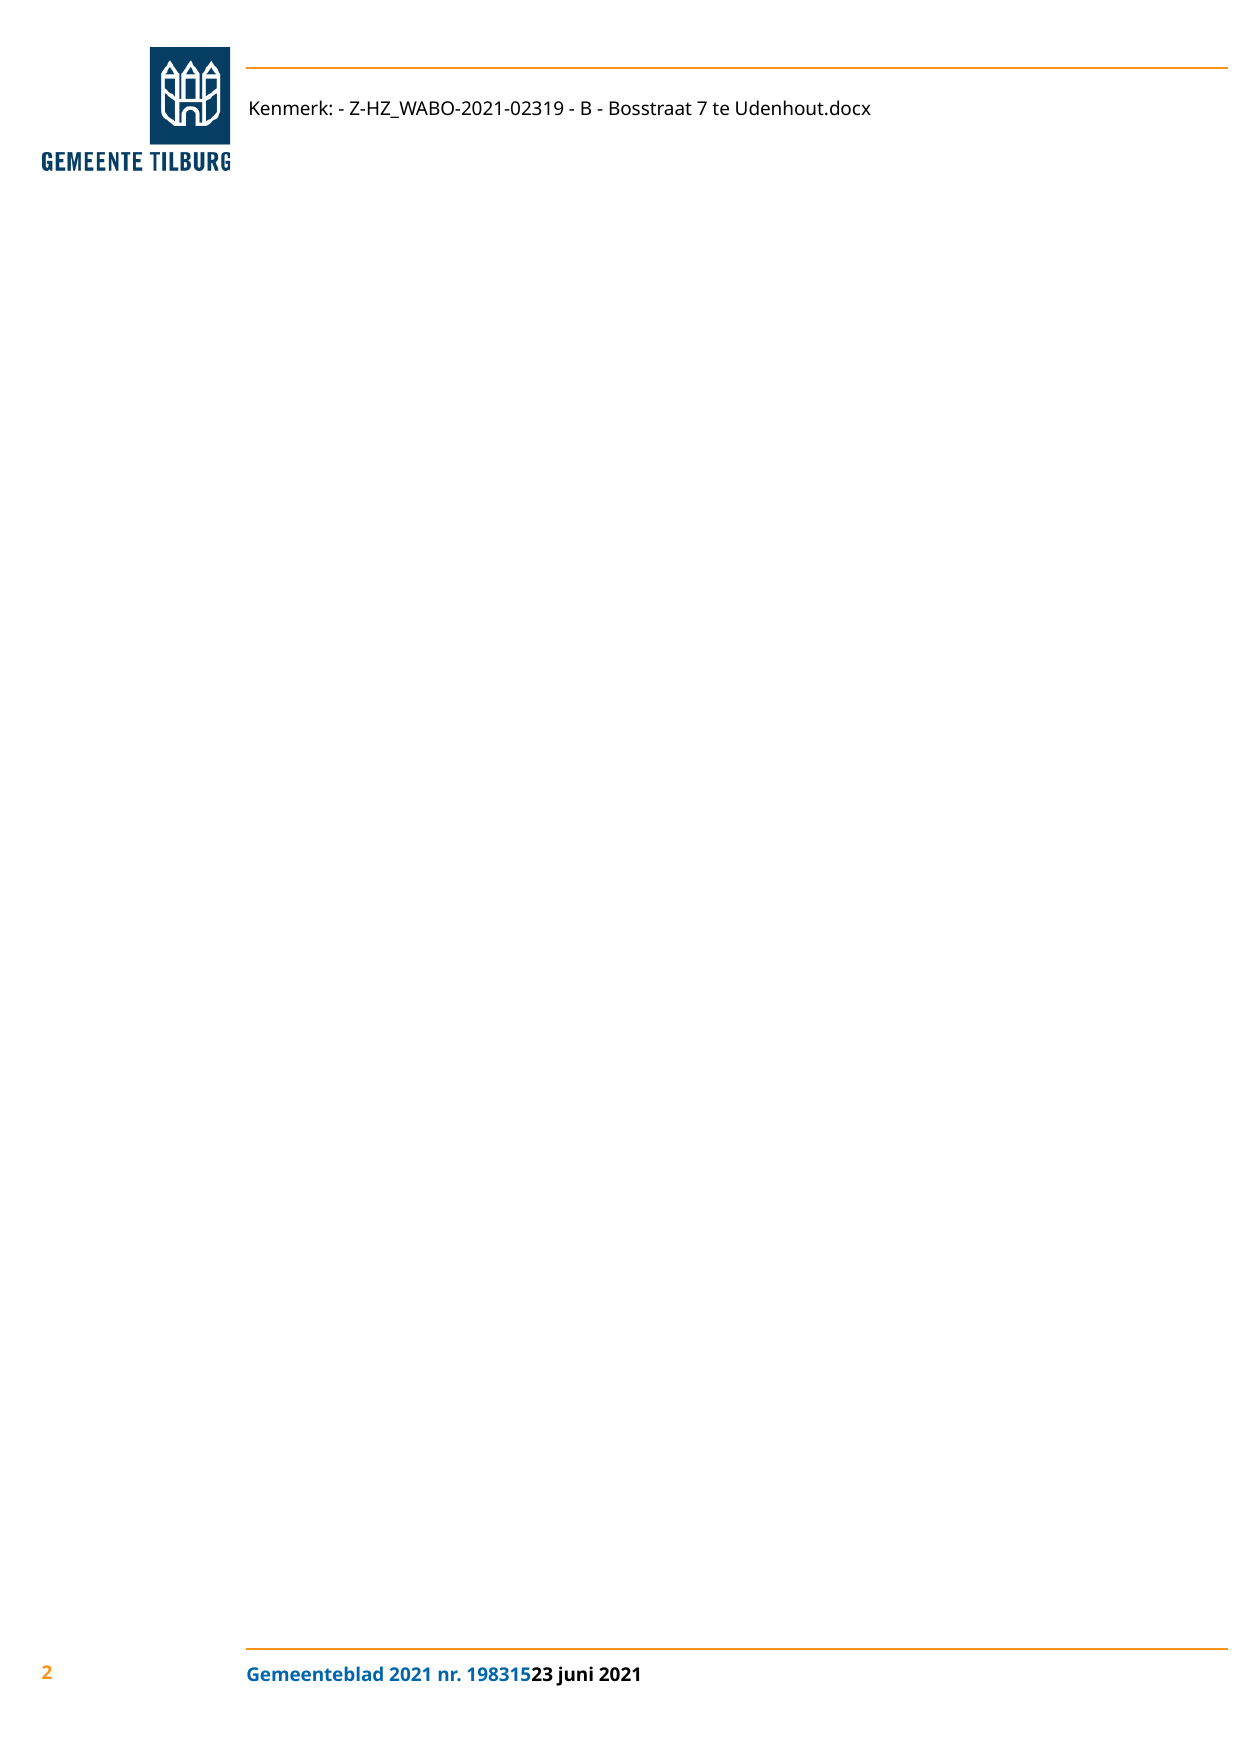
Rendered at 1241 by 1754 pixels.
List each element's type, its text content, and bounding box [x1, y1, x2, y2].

text Kenmerk: - Z-HZ_WABO-2021-02319 - B - Bosstraat 7 te Udenhout.docx [248, 95, 1152, 121]
picture [41, 47, 231, 172]
